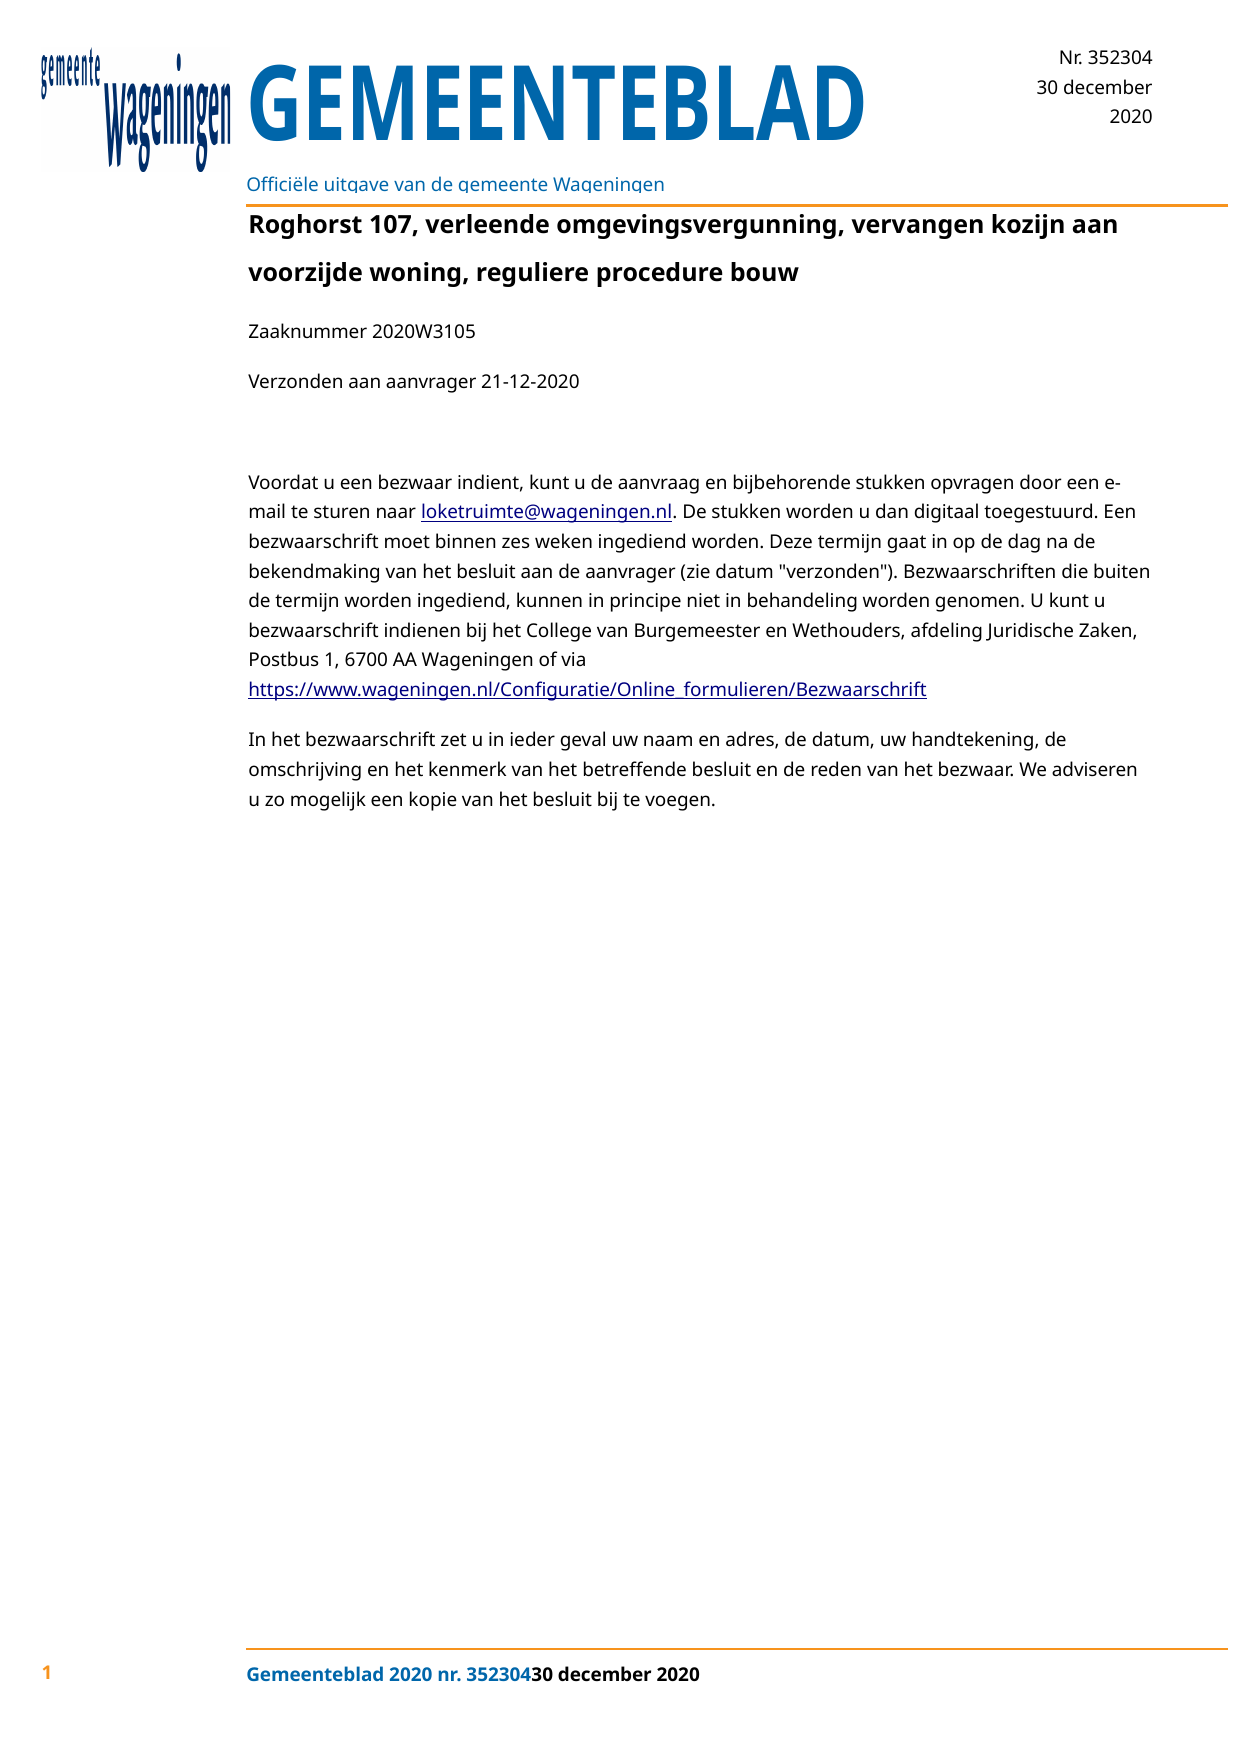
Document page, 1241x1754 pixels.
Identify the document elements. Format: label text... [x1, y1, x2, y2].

text Roghorst 107, verleende omgevingsvergunning, vervangen kozijn aan voorzijde woning, reguliere procedure bouw [248, 207, 1152, 288]
picture [41, 47, 231, 172]
text Verzonden aan aanvrager 21-12-2020 [248, 368, 1152, 394]
text Voordat u een bezwaar indient, kunt u de aanvraag en bijbehorende stukken opvragen door een e-mail te sturen naar loketruimte@wageningen.nl. De stukken worden u dan digitaal toegestuurd. Een bezwaarschrift moet binnen zes weken ingediend worden. Deze termijn gaat in op de dag na de bekendmaking van het besluit aan de aanvrager (zie datum "verzonden"). Bezwaarschriften die buiten de termijn worden ingediend, kunnen in principe niet in behandeling worden genomen. U kunt u bezwaarschrift indienen bij het College van Burgemeester en Wethouders, afdeling Juridische Zaken, Postbus 1, 6700 AA Wageningen of via https://www.wageningen.nl/Configuratie/Online_formulieren/Bezwaarschrift [248, 469, 1152, 702]
text In het bezwaarschrift zet u in ieder geval uw naam en adres, de datum, uw handtekening, de omschrijving en het kenmerk van het betreffende besluit en de reden van het bezwaar. We adviseren u zo mogelijk een kopie van het besluit bij te voegen. [248, 727, 1152, 812]
text Zaaknummer 2020W3105 [248, 318, 1152, 344]
